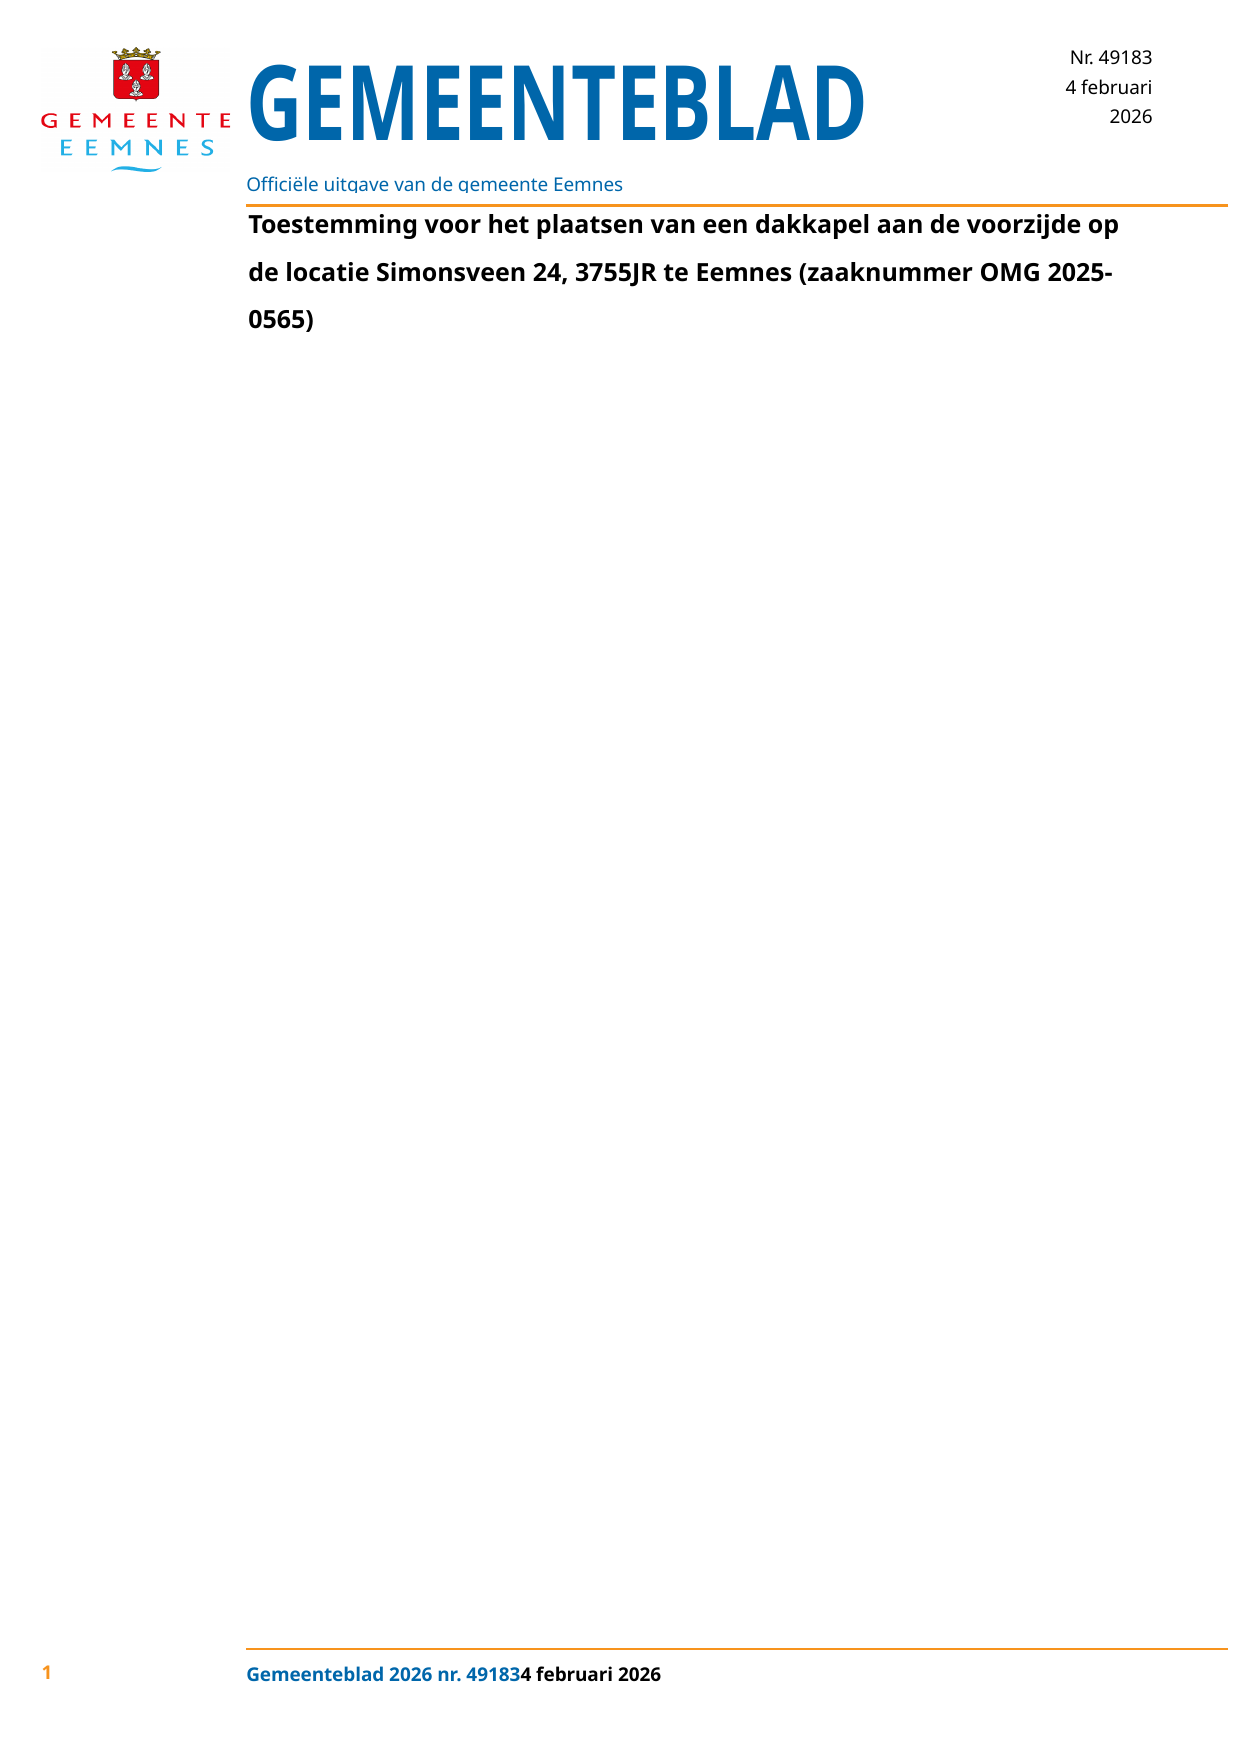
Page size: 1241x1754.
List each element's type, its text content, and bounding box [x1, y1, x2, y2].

text Toestemming voor het plaatsen van een dakkapel aan de voorzijde op de locatie Simonsveen 24, 3755JR te Eemnes (zaaknummer OMG 2025-0565) [248, 207, 1152, 336]
picture [41, 47, 231, 172]
